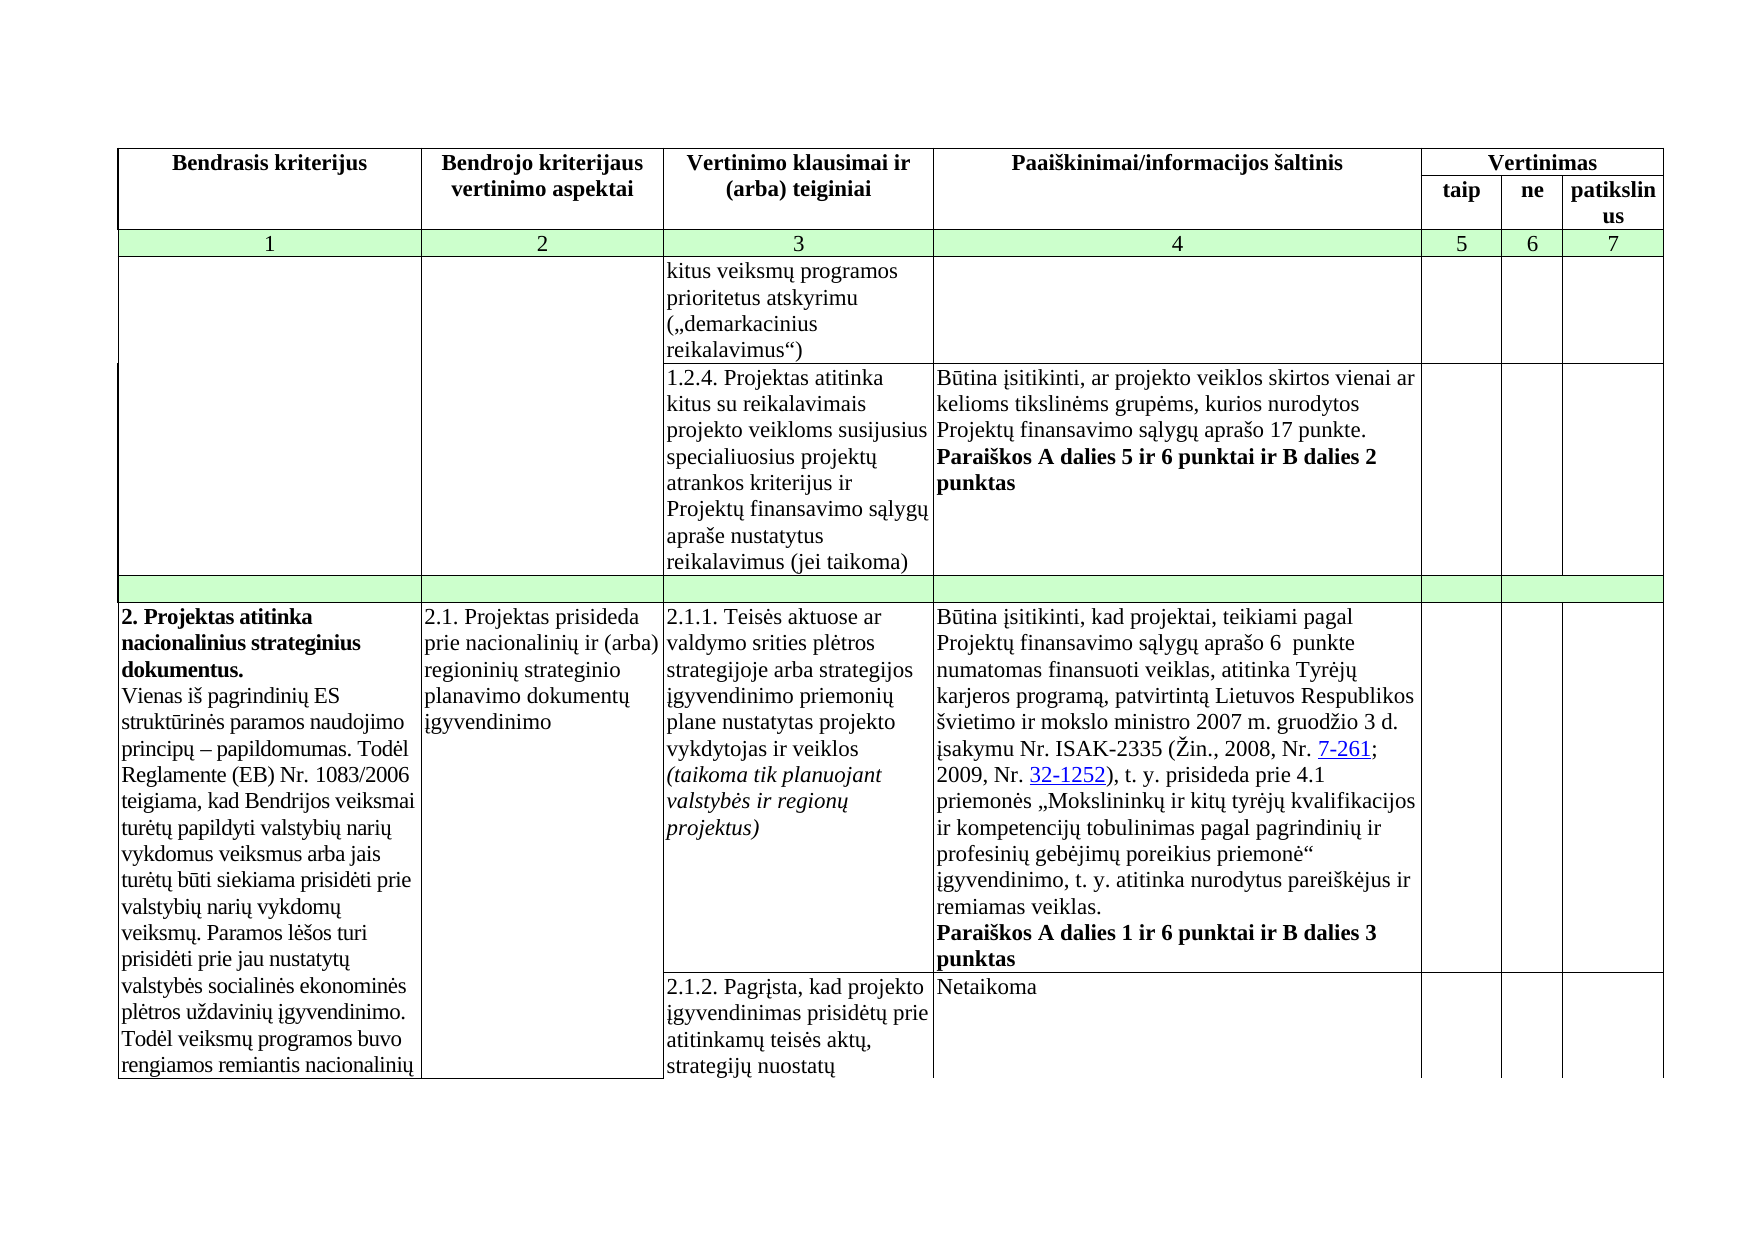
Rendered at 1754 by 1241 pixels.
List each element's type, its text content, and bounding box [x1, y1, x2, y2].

table_cell Netaikoma [934, 973, 1421, 1078]
table_cell [1502, 576, 1663, 602]
table_cell 5 [1422, 230, 1501, 256]
table_cell [422, 257, 663, 363]
table_cell [934, 576, 1421, 602]
table_cell Būtina įsitikinti, kad projektai, teikiami pagal Projektų finansavimo sąlygų aprašo 6 punkte numatomas finansuoti veiklas, atitinka Tyrėjų karjeros programą, patvirtintą Lietuvos Respublikos švietimo ir mokslo ministro 2007 m. gruodžio 3 d. įsakymu Nr. ISAK-2335 (Žin., 2008, Nr. 7-261; 2009, Nr. 32-1252), t. y. prisideda prie 4.1 priemonės „Mokslininkų ir kitų tyrėjų kvalifikacijos ir kompetencijų tobulinimas pagal pagrindinių ir profesinių gebėjimų poreikius priemonė“ įgyvendinimo, t. y. atitinka nurodytus pareiškėjus ir remiamas veiklas. Paraiškos A dalies 1 ir 6 punktai ir B dalies 3 punktas [934, 603, 1421, 972]
table_cell [422, 576, 663, 602]
table_cell Būtina įsitikinti, ar projekto veiklos skirtos vienai ar kelioms tikslinėms grupėms, kurios nurodytos Projektų finansavimo sąlygų aprašo 17 punkte. Paraiškos A dalies 5 ir 6 punktai ir B dalies 2 punktas [934, 364, 1421, 574]
table_header Bendrasis kriterijus [119, 149, 421, 229]
table_cell [1422, 364, 1501, 574]
table_cell 4 [934, 230, 1421, 256]
table_cell [422, 363, 663, 574]
table_cell 2. Projektas atitinka nacionalinius strateginius dokumentus. Vienas iš pagrindinių ES struktūrinės paramos naudojimo principų – papildomumas. Todėl Reglamente (EB) Nr. 1083/2006 teigiama, kad Bendrijos veiksmai turėtų papildyti valstybių narių vykdomus veiksmus arba jais turėtų būti siekiama prisidėti prie valstybių narių vykdomų veiksmų. Paramos lėšos turi prisidėti prie jau nustatytų valstybės socialinės ekonominės plėtros uždavinių įgyvendinimo. Todėl veiksmų programos buvo rengiamos remiantis nacionalinių [119, 603, 421, 1078]
table_cell [1563, 364, 1663, 574]
table_header Bendrojo kriterijaus vertinimo aspektai [422, 149, 663, 229]
table_cell [1502, 603, 1562, 972]
table_cell [1563, 603, 1663, 972]
table_cell 2.1.2. Pagrįsta, kad projekto įgyvendinimas prisidėtų prie atitinkamų teisės aktų, strategijų nuostatų [664, 973, 933, 1078]
table_cell [934, 257, 1421, 363]
table_cell patikslinus [1563, 176, 1663, 229]
table_cell [119, 576, 421, 602]
table_cell [1422, 603, 1501, 972]
table_cell [119, 257, 421, 363]
table_header Vertinimas [1422, 149, 1663, 175]
table_cell [1563, 257, 1663, 363]
table_header Vertinimo klausimai ir (arba) teiginiai [664, 149, 933, 229]
table_cell [1422, 257, 1501, 363]
table_cell 2 [422, 230, 663, 256]
table_cell 1.2.4. Projektas atitinka kitus su reikalavimais projekto veikloms susijusius specialiuosius projektų atrankos kriterijus ir Projektų finansavimo sąlygų apraše nustatytus reikalavimus (jei taikoma) [664, 364, 933, 574]
table_cell 2.1. Projektas prisideda prie nacionalinių ir (arba) regioninių strateginio planavimo dokumentų įgyvendinimo [422, 603, 663, 1078]
table_cell 1 [119, 230, 421, 256]
table_cell [1422, 973, 1501, 1078]
table_cell [664, 576, 933, 602]
table_cell ne [1502, 176, 1562, 229]
table_cell taip [1422, 176, 1501, 229]
table_cell [119, 363, 421, 574]
table_cell 6 [1502, 230, 1562, 256]
table_cell [1502, 973, 1562, 1078]
table_cell [1502, 364, 1562, 574]
table_cell [1502, 257, 1562, 363]
table_cell [1422, 576, 1501, 602]
table_cell 2.1.1. Teisės aktuose ar valdymo srities plėtros strategijoje arba strategijos įgyvendinimo priemonių plane nustatytas projekto vykdytojas ir veiklos (taikoma tik planuojant valstybės ir regionų projektus) [664, 603, 933, 972]
table_cell 3 [664, 230, 933, 256]
table_cell kitus veiksmų programos prioritetus atskyrimu („demarkacinius reikalavimus“) [664, 257, 933, 363]
table_cell 7 [1563, 230, 1663, 256]
table_cell [1563, 973, 1663, 1078]
table_header Paaiškinimai/informacijos šaltinis [934, 149, 1421, 229]
